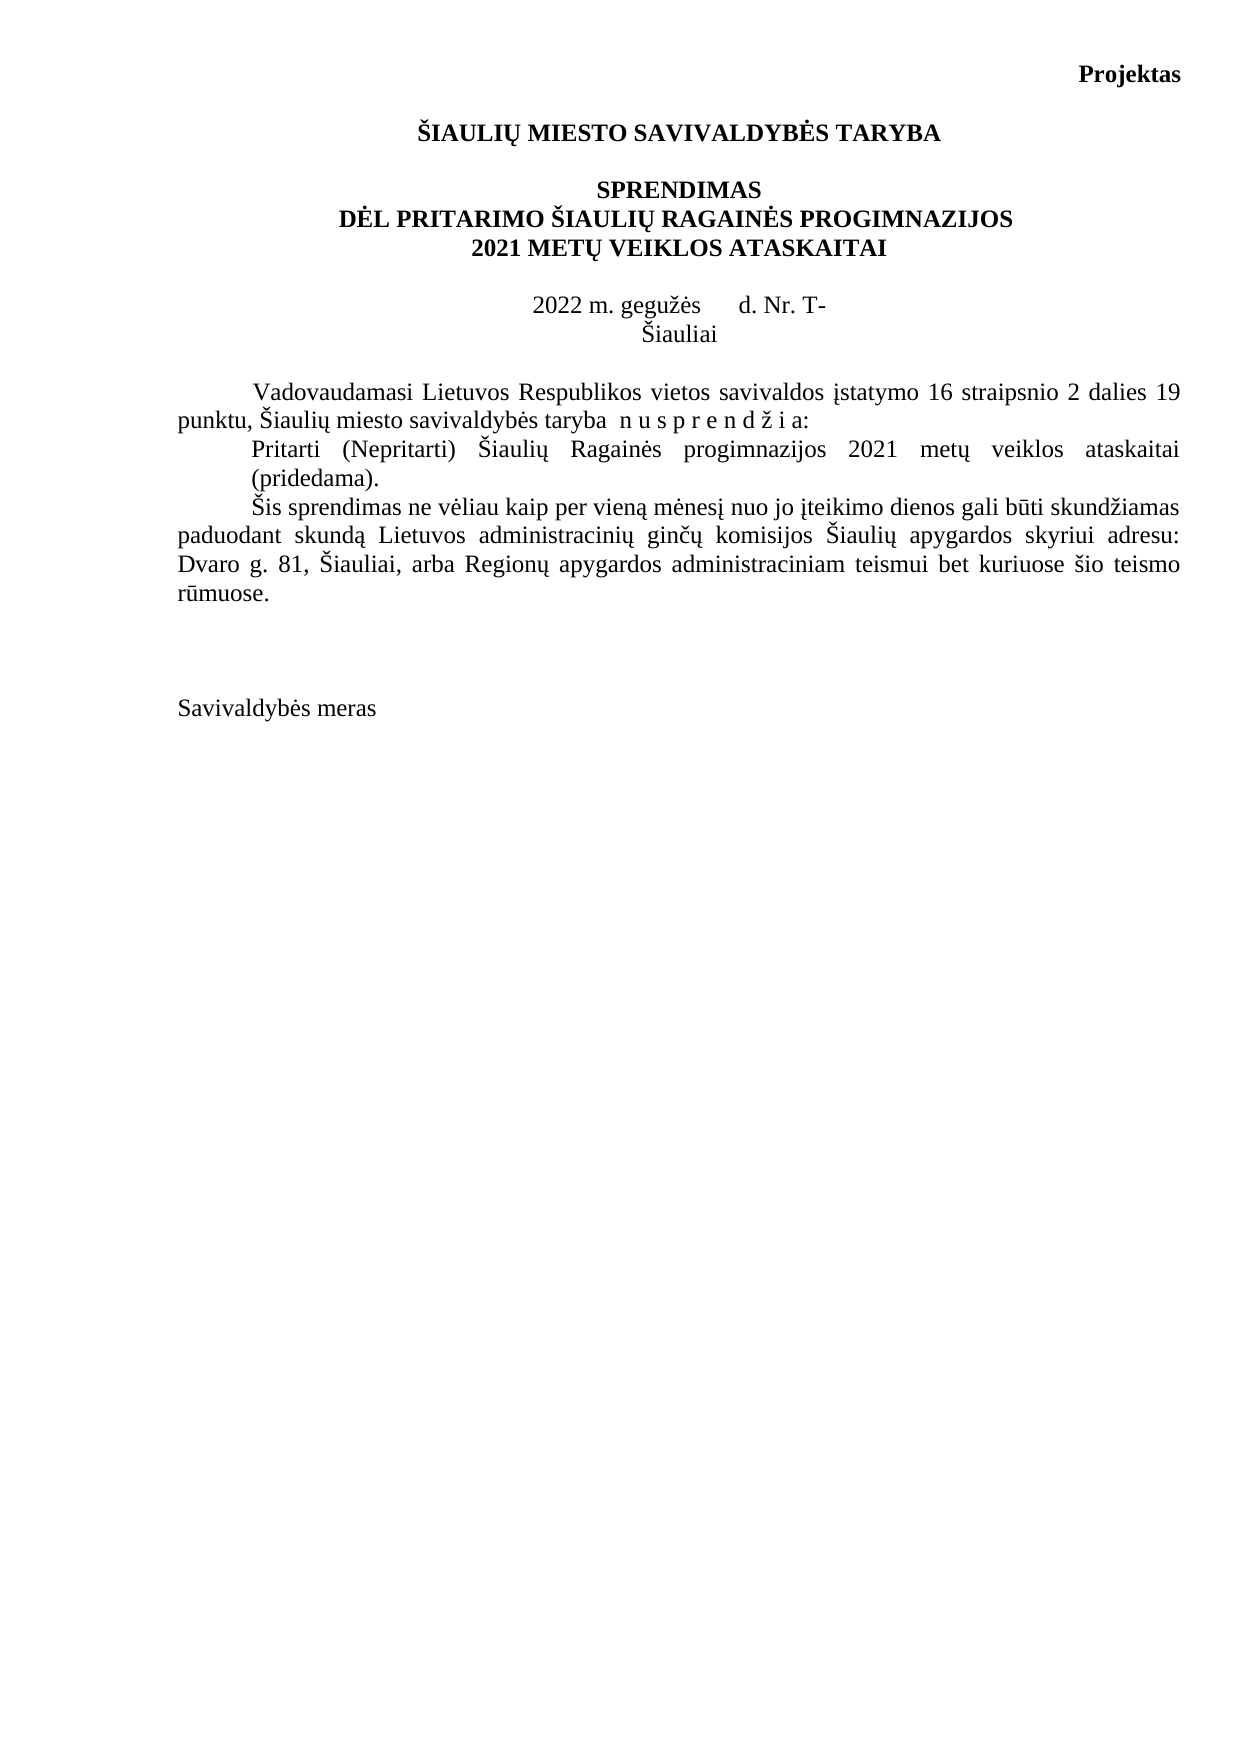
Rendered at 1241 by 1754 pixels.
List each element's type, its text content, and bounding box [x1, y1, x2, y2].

text SPRENDIMAS [177, 176, 1181, 204]
text 2022 m. gegužės d. Nr. T- [177, 291, 1181, 319]
subtitle Šiauliai [177, 319, 1181, 348]
text Šis sprendimas ne vėliau kaip per vieną mėnesį nuo jo įteikimo dienos gali būti skundžiamas paduodant skundą Lietuvos administracinių ginčų komisijos Šiaulių apygardos skyriui adresu: Dvaro g. 81, Šiauliai, arba Regionų apygardos administraciniam teismui bet kuriuose šio teismo rūmuose. [177, 492, 1181, 607]
text Pritarti (Nepritarti) Šiaulių Ragainės progimnazijos 2021 metų veiklos ataskaitai (pridedama). [251, 434, 1181, 492]
text 2021 METų VEIKLOS ATASKAITai [177, 233, 1181, 262]
text ŠIAULIŲ MIESTO SAVIVALDYBĖS TARYBA [177, 118, 1181, 147]
text Vadovaudamasi Lietuvos Respublikos vietos savivaldos įstatymo 16 straipsnio 2 dalies 19 punktu, Šiaulių miesto savivaldybės taryba n u s p r e n d ž i a: [177, 377, 1181, 434]
text dĖL PRITARIMO šIAULIŲ RAGAINĖS PROGIMNAZIJOS [177, 204, 1181, 233]
text Savivaldybės meras [177, 693, 1181, 722]
